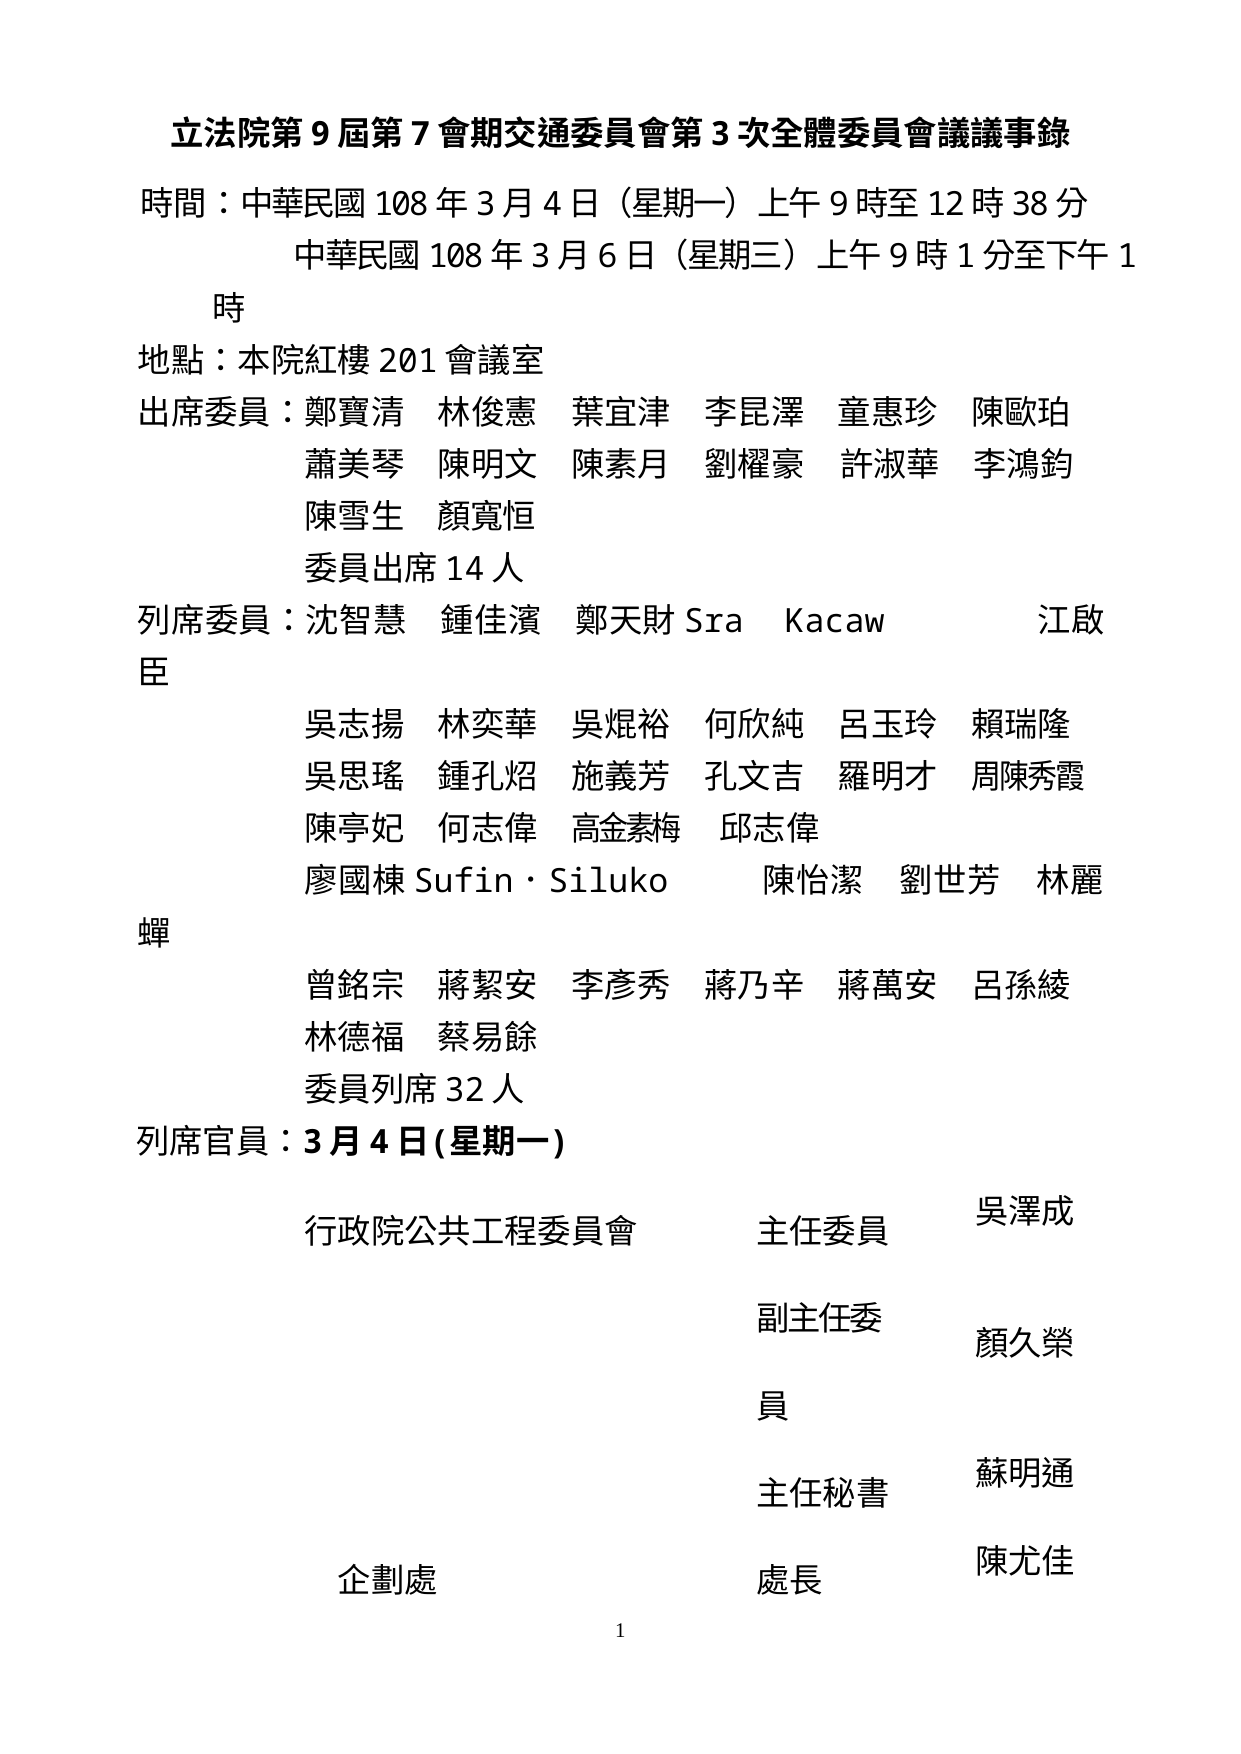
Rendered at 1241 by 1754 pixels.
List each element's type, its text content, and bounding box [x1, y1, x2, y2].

table_cell 主任秘書 [744, 1428, 921, 1515]
table_cell 顏久榮 [921, 1253, 1128, 1428]
text 地點：本院紅樓201會議室 [138, 330, 1104, 382]
text 廖國棟Sufin．Siluko 陳怡潔 劉世芳 林麗蟬 [138, 851, 1104, 955]
text 吳志揚 林奕華 吳焜裕 何欣純 呂玉玲 賴瑞隆 [138, 695, 1104, 747]
table_cell 蘇明通 [921, 1428, 1128, 1515]
table_header 行政院公共工程委員會 [301, 1166, 744, 1253]
text 委員出席14人 [138, 539, 1104, 591]
text 蕭美琴 陳明文 陳素月 劉櫂豪 許淑華 李鴻鈞 [138, 434, 1104, 487]
text 委員列席32人 [138, 1059, 1104, 1112]
text 陳雪生 顏寬恒 [138, 487, 1104, 539]
table_cell [301, 1428, 744, 1515]
table_header 主任委員 [744, 1166, 921, 1253]
text 列席委員：沈智慧 鍾佳濱 鄭天財Sra Kacaw 江啟臣 [138, 591, 1104, 695]
text 林德福 蔡易餘 [138, 1007, 1104, 1059]
table_cell 處長 [744, 1515, 921, 1602]
table_cell 副主任委員 [744, 1253, 921, 1428]
text 時間：中華民國108年3月4日（星期一）上午9時至12時38分 [140, 174, 1140, 226]
text 吳思瑤 鍾孔炤 施義芳 孔文吉 羅明才 周陳秀霞 [138, 747, 1104, 799]
text 曾銘宗 蔣絜安 李彥秀 蔣乃辛 蔣萬安 呂孫綾 [138, 955, 1104, 1007]
table_cell [301, 1253, 744, 1428]
text 陳亭妃 何志偉 高金素梅 邱志偉 [138, 799, 1104, 851]
table_cell 陳尤佳 [921, 1515, 1128, 1602]
text 列席官員：3月4日(星期一) [136, 1112, 1104, 1164]
text 出席委員：鄭寶清 林俊憲 葉宜津 李昆澤 童惠珍 陳歐珀 [138, 382, 1104, 434]
text 中華民國108年3月6日（星期三）上午9時1分至下午1時 [140, 226, 1140, 330]
text 立法院第9屆第7會期交通委員會第3次全體委員會議議事錄 [136, 103, 1104, 155]
table_header 吳澤成 [921, 1166, 1128, 1253]
table_cell 企劃處 [301, 1515, 744, 1602]
